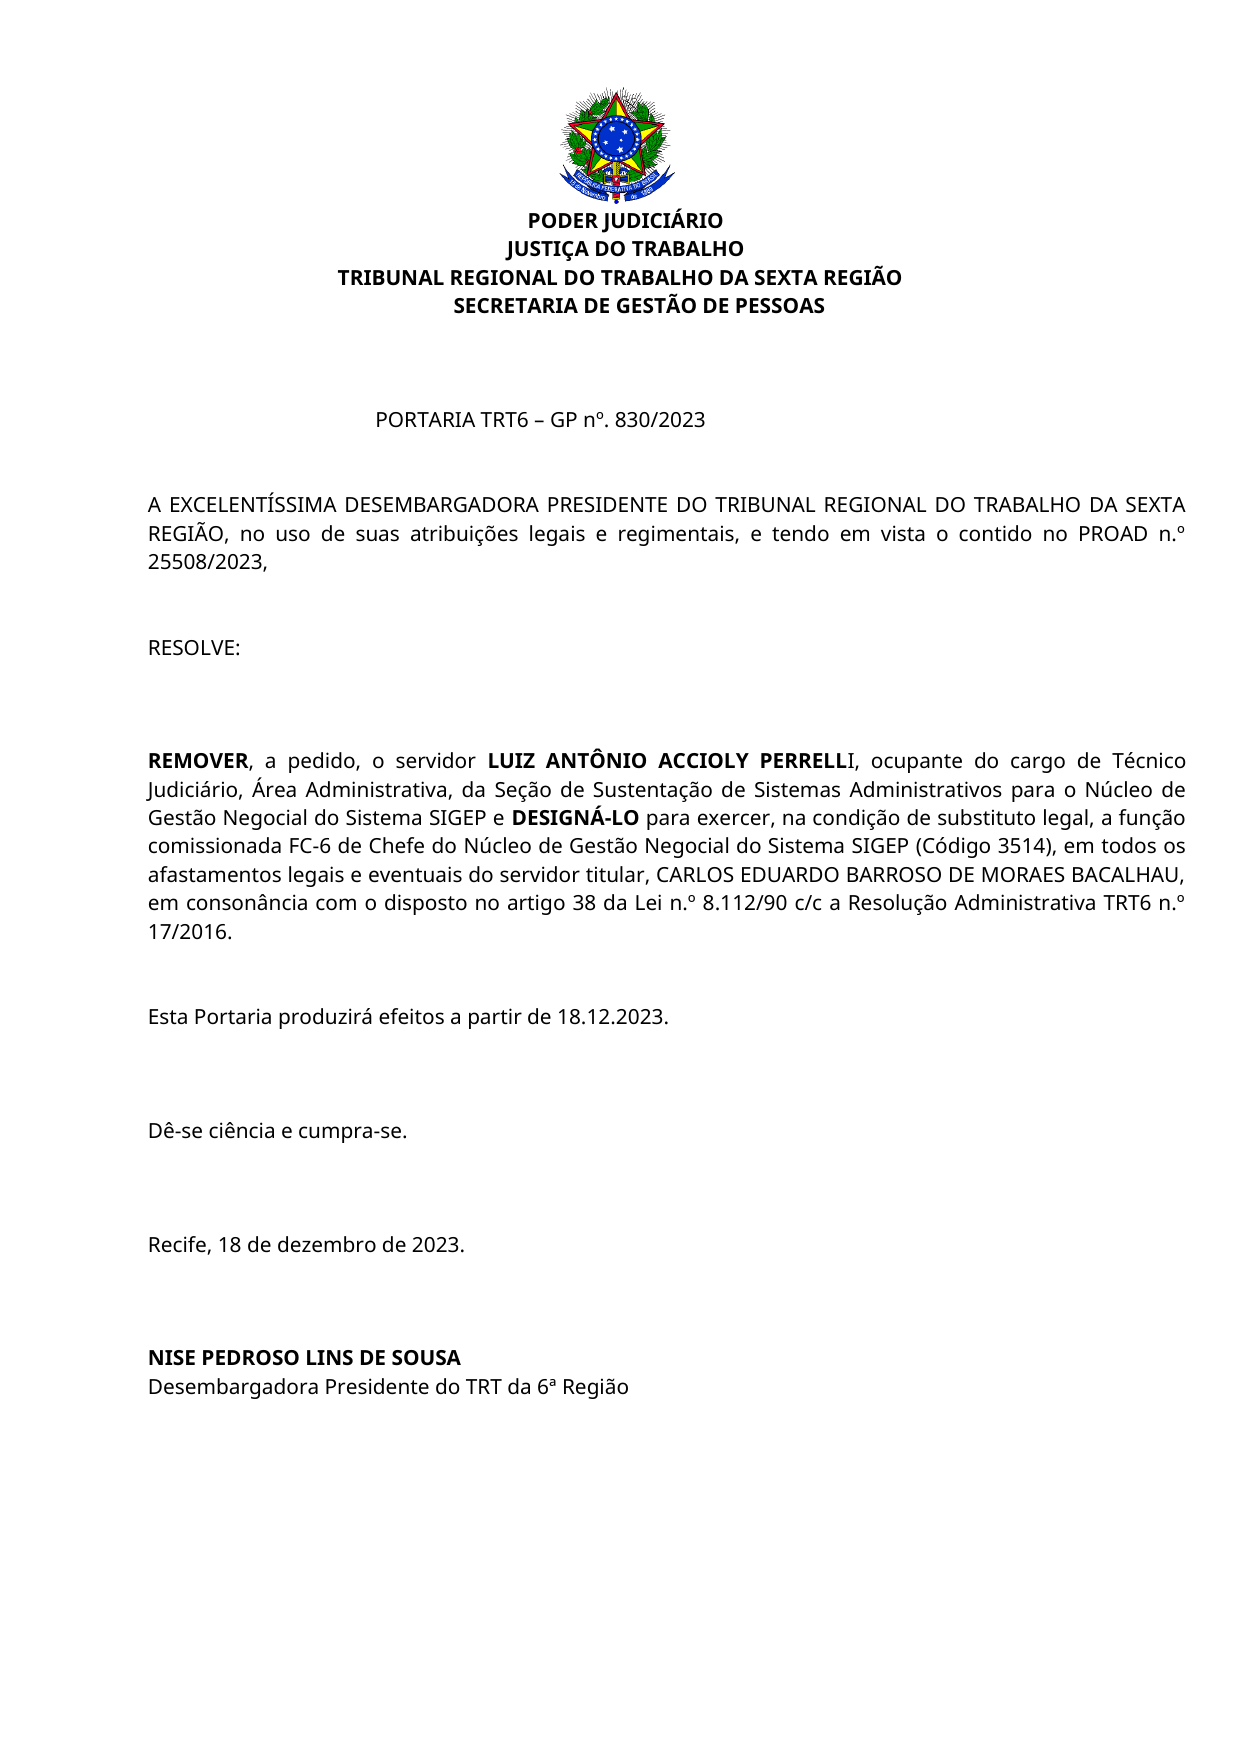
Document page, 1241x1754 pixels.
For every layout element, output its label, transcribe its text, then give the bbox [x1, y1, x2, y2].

text JUSTIÇA DO TRABALHO [148, 234, 1092, 263]
text A EXCELENTÍSSIMA DESEMBARGADORA PRESIDENTE DO TRIBUNAL REGIONAL DO TRABALHO DA SEXTA REGIÃO, no uso de suas atribuições legais e regimentais, e tendo em vista o contido no PROAD n.º 25508/2023, [148, 490, 1187, 576]
text Dê-se ciência e cumpra-se. [148, 1116, 1187, 1144]
text Esta Portaria produzirá efeitos a partir de 18.12.2023. [148, 1002, 1187, 1031]
text REMOVER, a pedido, o servidor LUIZ ANTÔNIO ACCIOLY PERRELLI, ocupante do cargo de Técnico Judiciário, Área Administrativa, da Seção de Sustentação de Sistemas Administrativos para o Núcleo de Gestão Negocial do Sistema SIGEP e DESIGNÁ-LO para exercer, na condição de substituto legal, a função comissionada FC-6 de Chefe do Núcleo de Gestão Negocial do Sistema SIGEP (Código 3514), em todos os afastamentos legais e eventuais do servidor titular, CARLOS EDUARDO BARROSO DE MORAES BACALHAU, em consonância com o disposto no artigo 38 da Lei n.º 8.112/90 c/c a Resolução Administrativa TRT6 n.º 17/2016. [148, 746, 1187, 945]
text NISE PEDROSO LINS DE SOUSA [148, 1343, 1187, 1372]
text PODER JUDICIÁRIO [148, 206, 1092, 234]
text Recife, 18 de dezembro de 2023. [148, 1230, 1187, 1258]
text TRIBUNAL REGIONAL DO TRABALHO DA SEXTA REGIÃO [148, 263, 1092, 291]
text RESOLVE: [148, 633, 1187, 661]
text PORTARIA TRT6 – GP nº. 830/2023 [148, 405, 1187, 433]
text Desembargadora Presidente do TRT da 6ª Região [148, 1372, 1187, 1400]
picture [553, 84, 678, 206]
text SECRETARIA DE GESTÃO DE PESSOAS [148, 291, 1092, 320]
